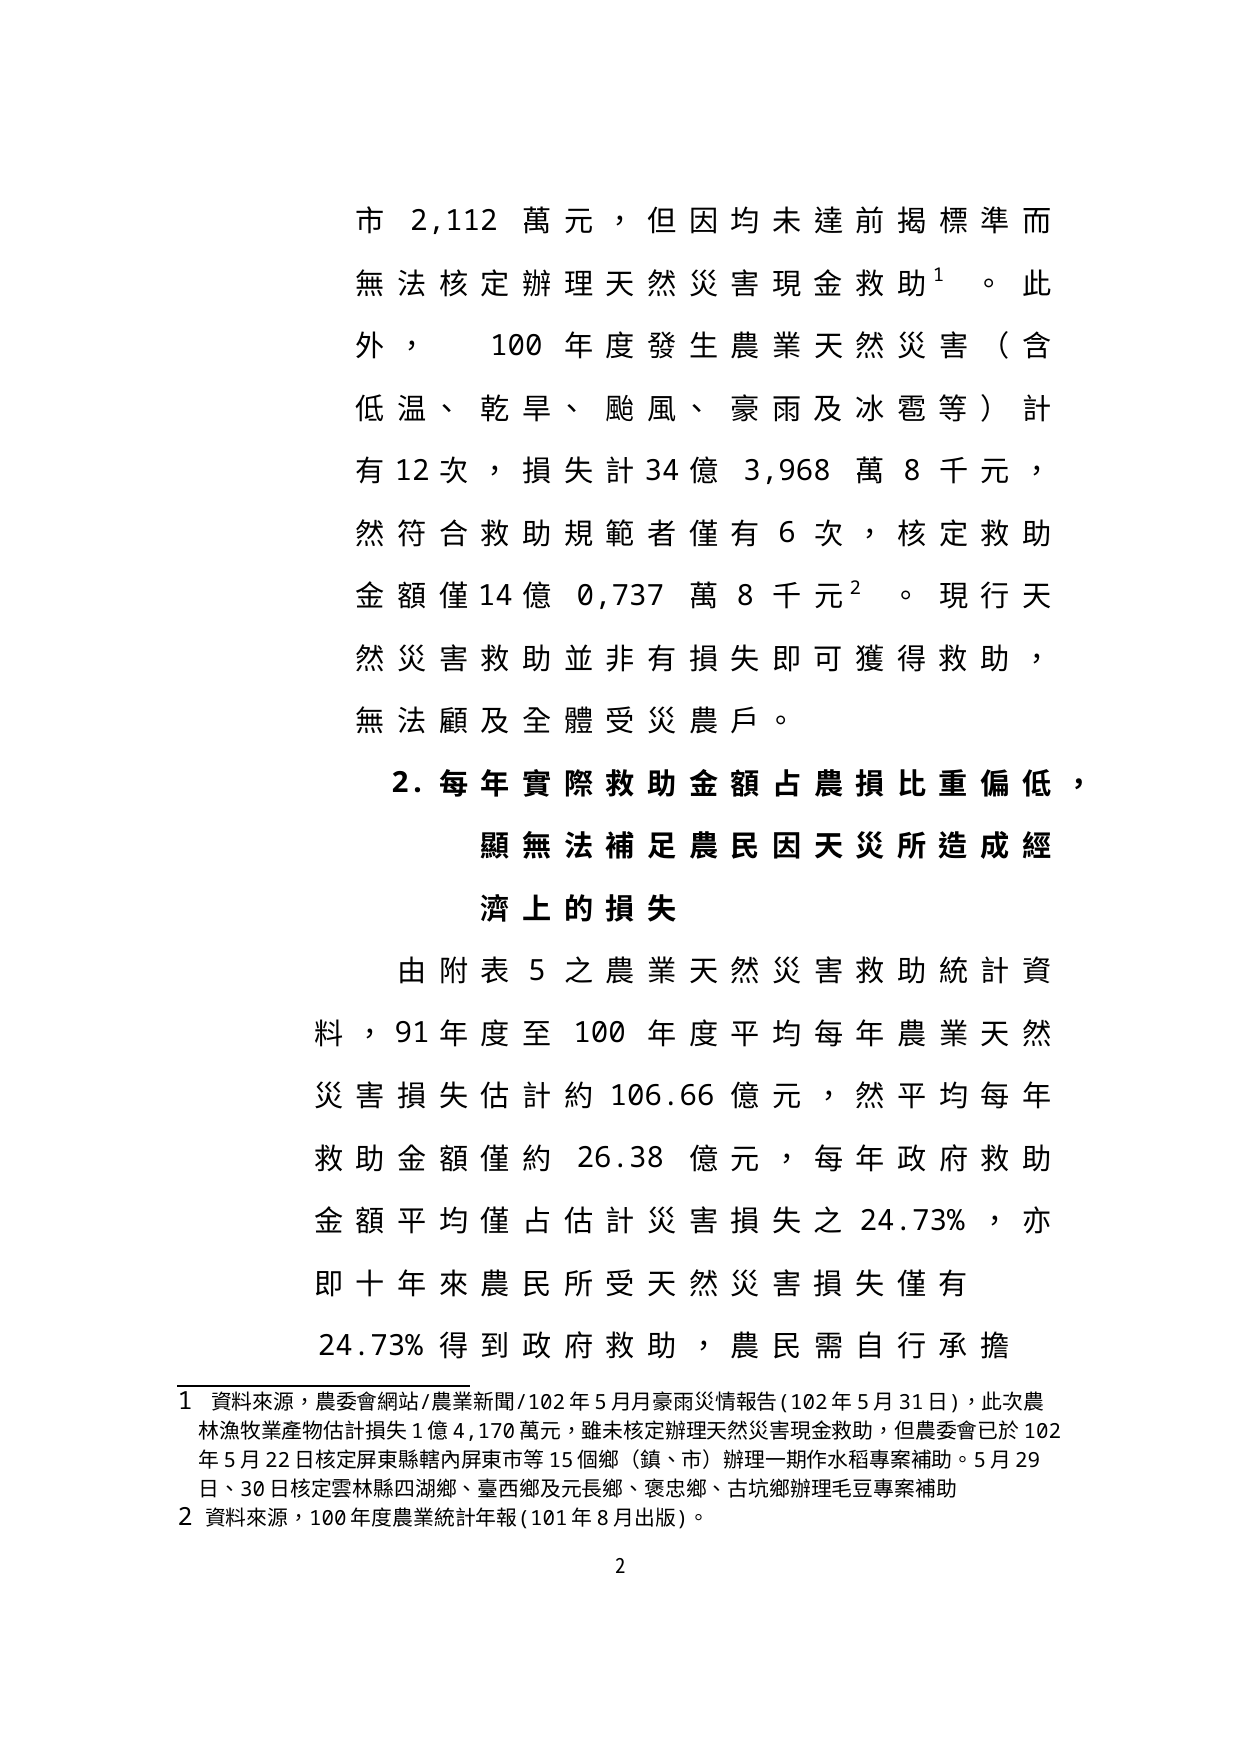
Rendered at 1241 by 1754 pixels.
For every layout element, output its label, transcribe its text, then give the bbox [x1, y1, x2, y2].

text 由附表5之農業天然災害救助統計資料，91年度至100年度平均每年農業天然災害損失估計約106.66億元，然平均每年救助金額僅約26.38億元，每年政府救助金額平均僅占估計災害損失之24.73%，亦即十年來農民所受天然災害損失僅有24.73%得到政府救助，農民需自行承擔 [301, 927, 1058, 1365]
text 按現行天然災害救助，主要係以幫助農民復耕，而非損失填補，不論現金救助、低利貸款或專案補助，均有一定條件與限制，故無法顧及全體受災農戶。例如該辦法第8條及第10條規定第一級縣市(如臺中市、彰化縣、南投縣、雲林縣、嘉義縣、臺南市、高雄市及屏東縣等)轄區內天然災害農業損失需達新臺幣1億8,000萬元以上，中央主管機關才會公告辦理現金救助。以102年5月豪雨災害為例，農林漁牧業產物估計損失1億4,170萬元，其中屏東縣損失8,670萬元、雲林縣3,109萬元、高雄市2,112萬元，但因均未達前揭標準而無法核定辦理天然災害現金救助。此外， 100年度發生農業天然災害（含低温、乾旱、颱風、豪雨及冰雹等）計有12次，損失計34億3,968萬8千元，然符合救助規範者僅有6次，核定救助金額僅14億0,737萬8千元。現行天然災害救助並非有損失即可獲得救助，無法顧及全體受災農戶。 [309, 177, 1058, 740]
text 資料來源，農委會網站/農業新聞/102年5月月豪雨災情報告(102年5月31日)，此次農林漁牧業產物估計損失1億4,170萬元，雖未核定辦理天然災害現金救助，但農委會已於102年5月22日核定屏東縣轄內屏東市等15個鄉（鎮、市）辦理一期作水稻專案補助。5月29日、30日核定雲林縣四湖鄉、臺西鄉及元長鄉、褒忠鄉、古坑鄉辦理毛豆專案補助 [177, 1386, 1063, 1502]
text 資料來源，100年度農業統計年報(101年8月出版)。 [177, 1502, 1063, 1532]
list 每年實際救助金額占農損比重偏低，顯無法補足農民因天災所造成經濟上的損失 [360, 740, 1058, 927]
